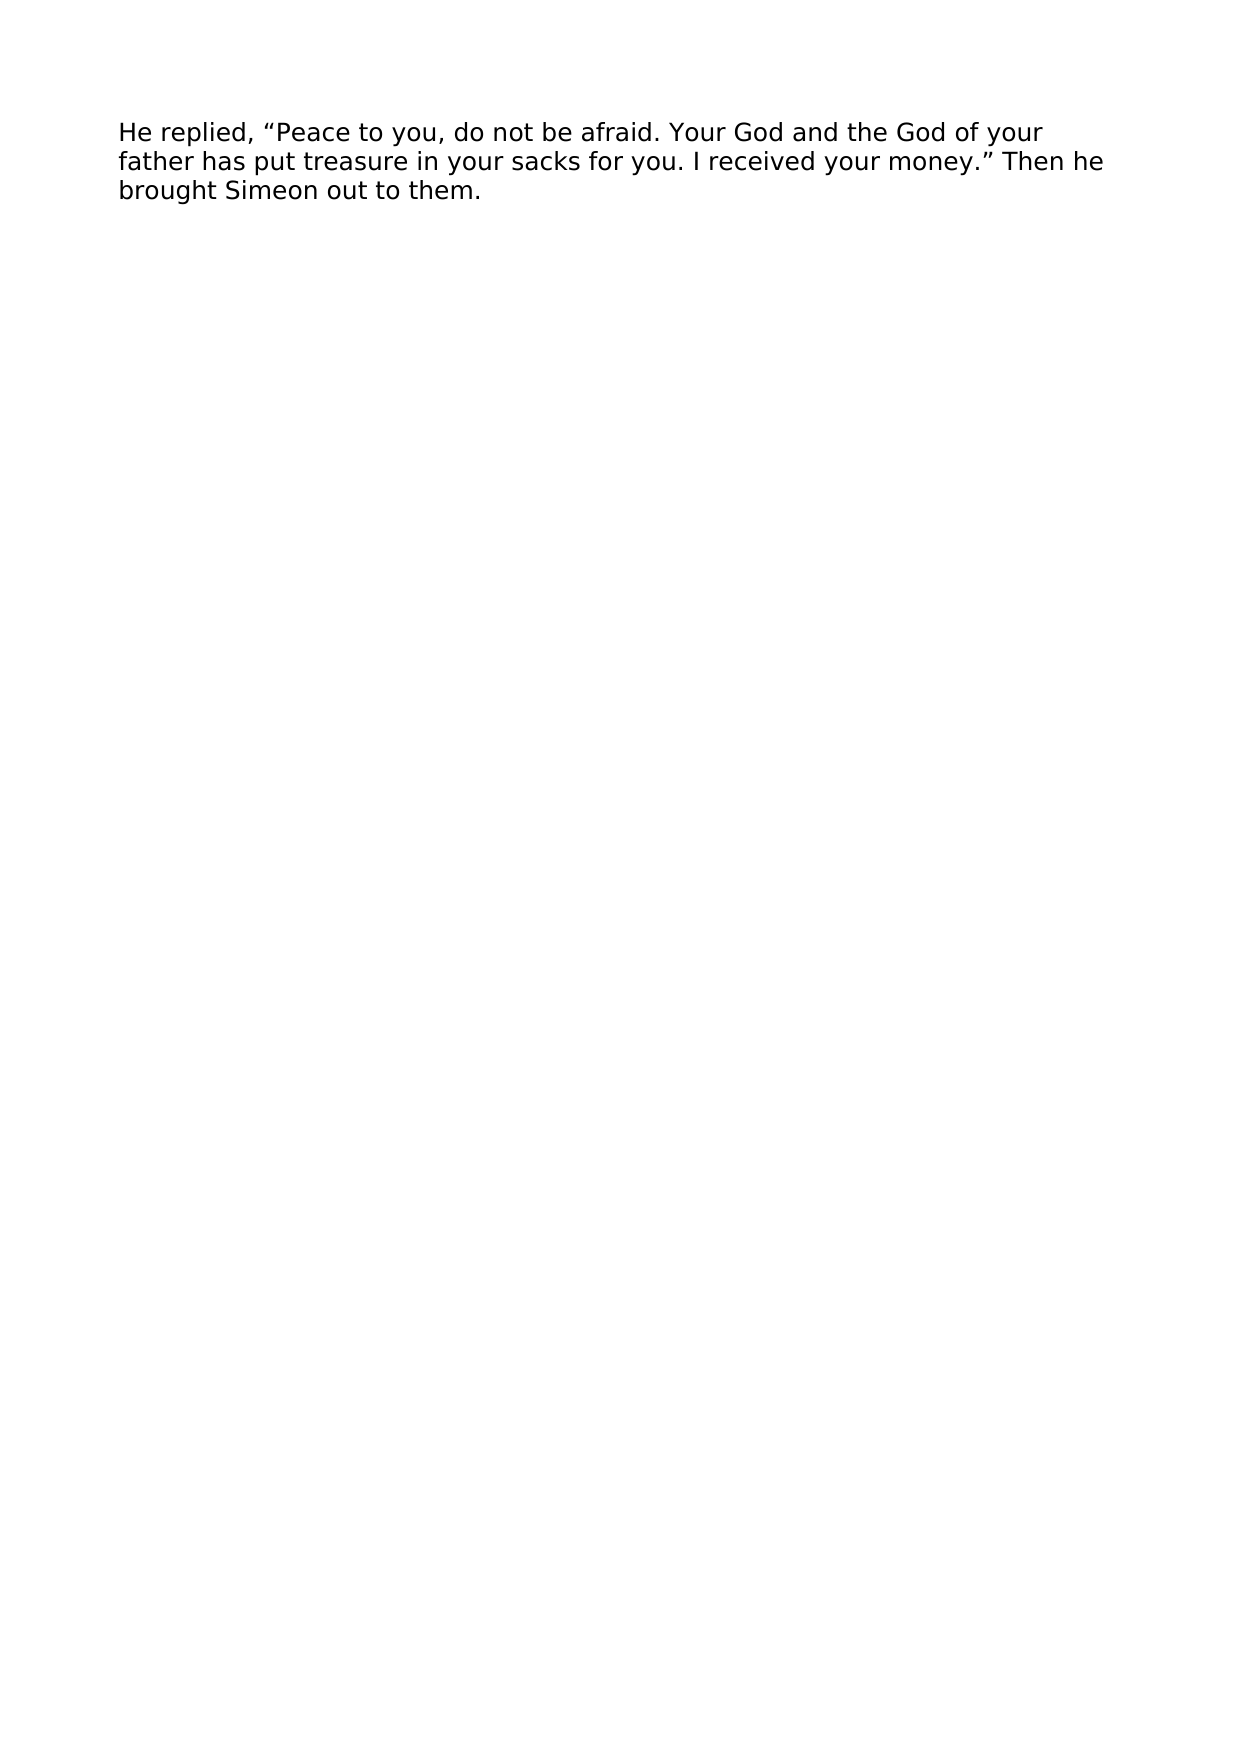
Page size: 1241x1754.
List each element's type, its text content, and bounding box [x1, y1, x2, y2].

text He replied, “Peace to you, do not be afraid. Your God and the God of your father has put treasure in your sacks for you. I received your money.” Then he brought Simeon out to them. [118, 118, 1122, 206]
